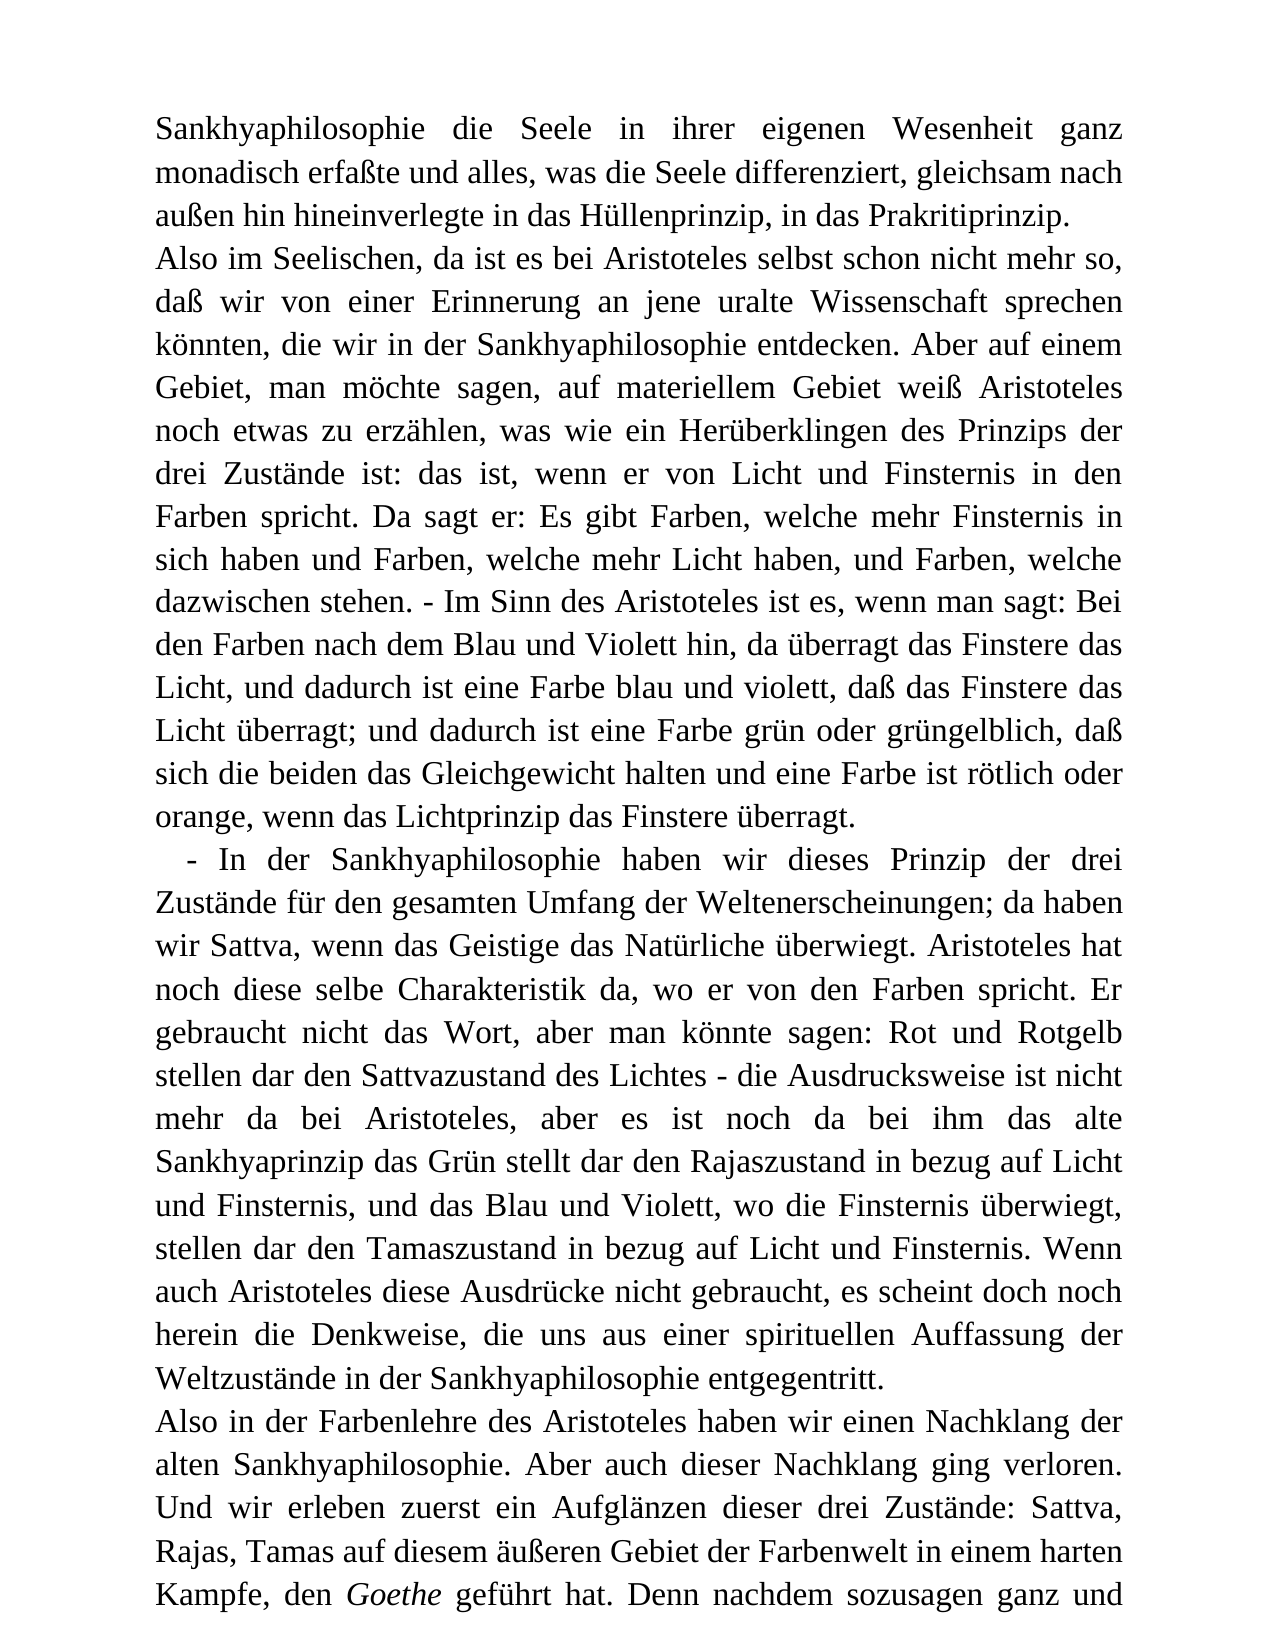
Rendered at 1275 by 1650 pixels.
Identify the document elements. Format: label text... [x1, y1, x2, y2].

text Sankhyaphilosophie die Seele in ihrer eigenen Wesenheit ganz monadisch erfaßte und alles, was die Seele differenziert, gleichsam nach außen hin hineinverlegte in das Hüllenprinzip, in das Prakritiprinzip. [155, 109, 1124, 233]
text Also im Seelischen, da ist es bei Aristoteles selbst schon nicht mehr so, daß wir von einer Erinnerung an jene uralte Wissenschaft sprechen könnten, die wir in der Sankhyaphilosophie entdecken. Aber auf einem Gebiet, man möchte sagen, auf materiellem Gebiet weiß Aristoteles noch etwas zu erzählen, was wie ein Herüberklingen des Prinzips der drei Zustände ist: das ist, wenn er von Licht und Finsternis in den Farben spricht. Da sagt er: Es gibt Farben, welche mehr Finsternis in sich haben und Farben, welche mehr Licht haben, und Farben, welche dazwischen stehen. - Im Sinn des Aristoteles ist es, wenn man sagt: Bei den Farben nach dem Blau und Violett hin, da überragt das Finstere das Licht, und dadurch ist eine Farbe blau und violett, daß das Finstere das Licht überragt; und dadurch ist eine Farbe grün oder grüngelblich, daß sich die beiden das Gleichgewicht halten und eine Farbe ist rötlich oder orange, wenn das Lichtprinzip das Finstere überragt. [155, 238, 1124, 834]
text Also in der Farbenlehre des Aristoteles haben wir einen Nachklang der alten Sankhyaphilosophie. Aber auch dieser Nachklang ging verloren. Und wir erleben zuerst ein Aufglänzen dieser drei Zustände: Sattva, Rajas, Tamas auf diesem äußeren Gebiet der Farbenwelt in einem harten Kampfe, den Goethe geführt hat. Denn nachdem sozusagen ganz und [155, 1401, 1124, 1612]
text - In der Sankhyaphilosophie haben wir dieses Prinzip der drei Zustände für den gesamten Umfang der Weltenerscheinungen; da haben wir Sattva, wenn das Geistige das Natürliche überwiegt. Aristoteles hat noch diese selbe Charakteristik da, wo er von den Farben spricht. Er gebraucht nicht das Wort, aber man könnte sagen: Rot und Rotgelb stellen dar den Sattvazustand des Lichtes - die Ausdrucksweise ist nicht mehr da bei Aristoteles, aber es ist noch da bei ihm das alte Sankhyaprinzip das Grün stellt dar den Rajaszustand in bezug auf Licht und Finsternis, und das Blau und Violett, wo die Finsternis überwiegt, stellen dar den Tamaszustand in bezug auf Licht und Finsternis. Wenn auch Aristoteles diese Ausdrücke nicht gebraucht, es scheint doch noch herein die Denkweise, die uns aus einer spirituellen Auffassung der Weltzustände in der Sankhyaphilosophie entgegentritt. [155, 839, 1124, 1396]
